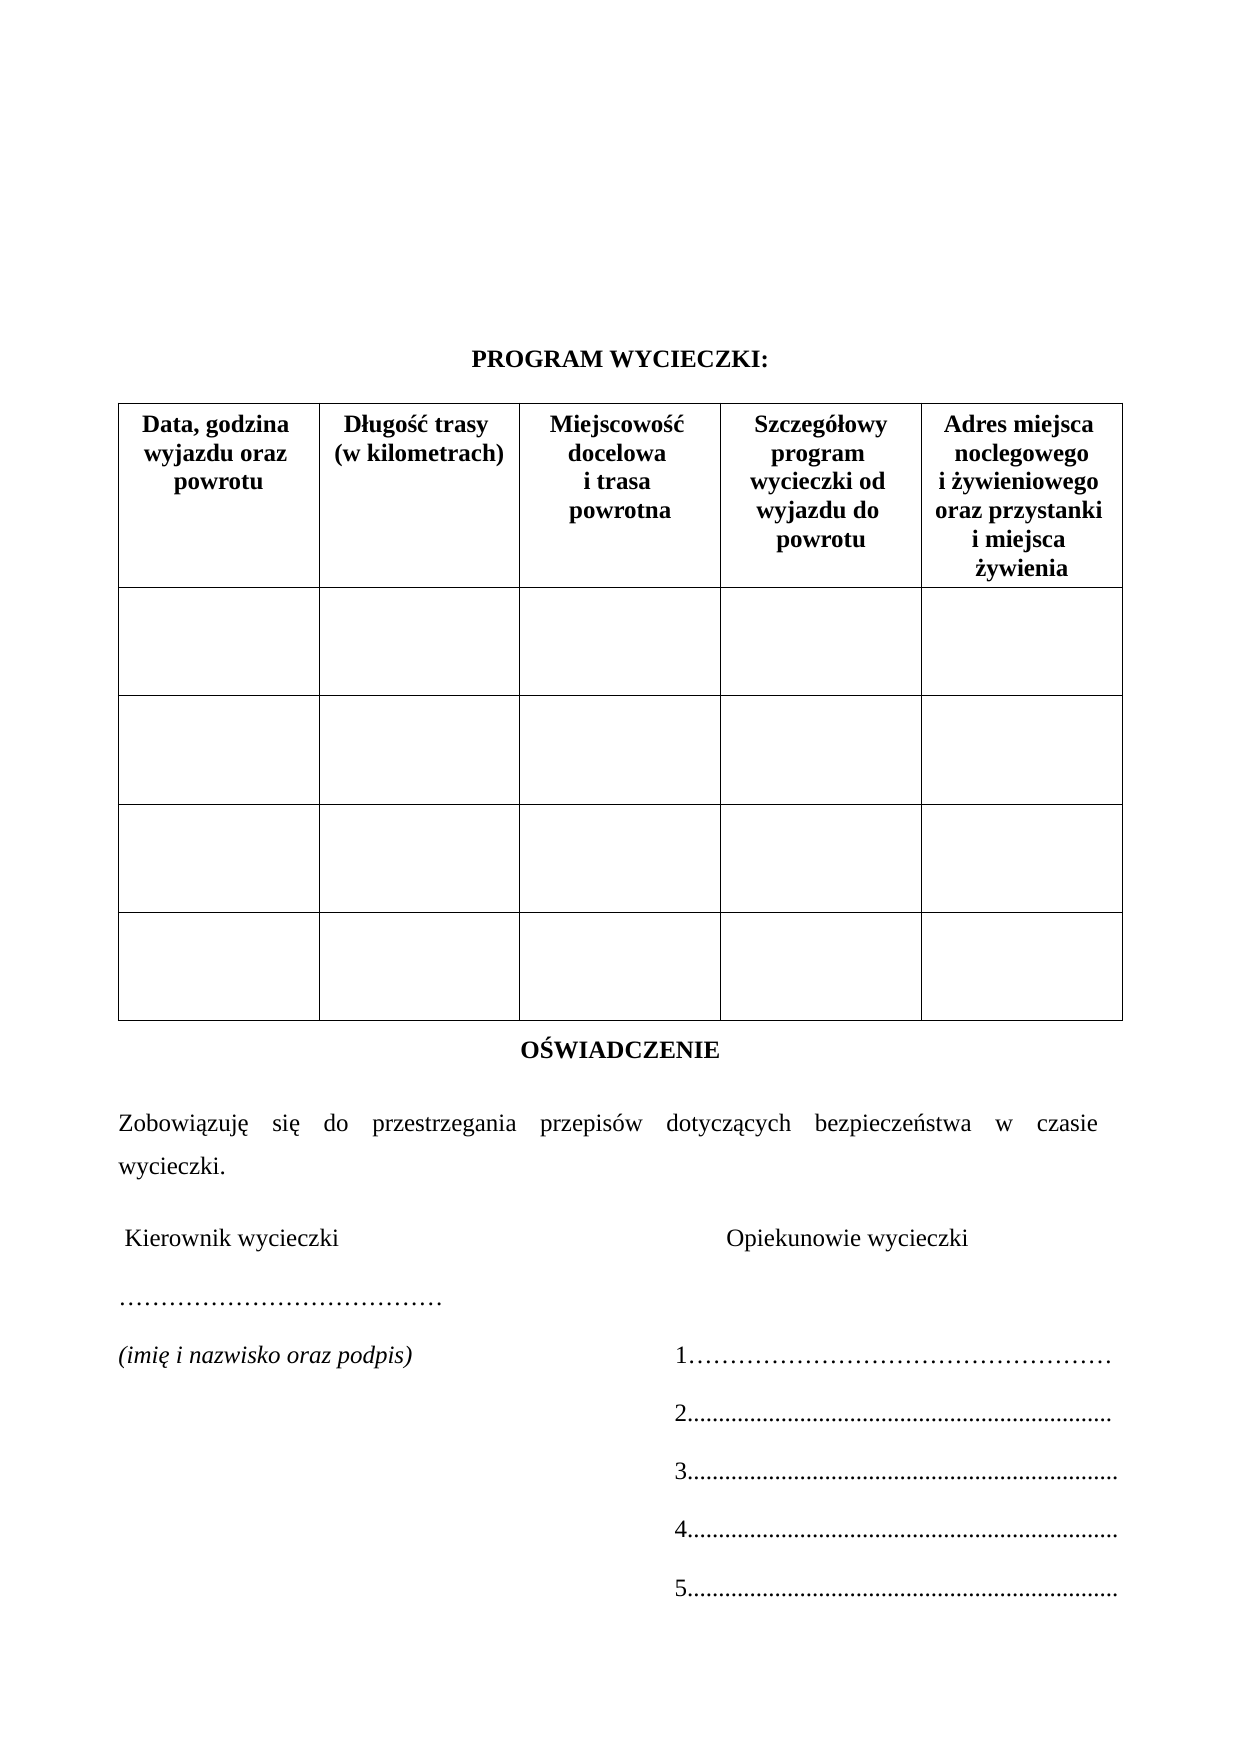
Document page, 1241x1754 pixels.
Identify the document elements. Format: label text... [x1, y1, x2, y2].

text (imię i nazwisko oraz podpis) 1…………………………………………… [118, 1340, 1122, 1368]
text Kierownik wycieczki Opiekunowie wycieczki [118, 1209, 1122, 1252]
table_cell [119, 588, 319, 695]
table_cell [922, 588, 1122, 695]
table_cell [520, 588, 720, 695]
table_cell [520, 805, 720, 912]
text 2.................................................................... [118, 1398, 1122, 1427]
table_cell [119, 913, 319, 1020]
text Zobowiązuję się do przestrzegania przepisów dotyczących bezpieczeństwa w czasie wycieczki. [118, 1093, 1122, 1179]
table_cell [520, 696, 720, 804]
table_header Adres miejsca noclegowego i żywieniowego oraz przystanki i miejsca żywienia [922, 404, 1122, 587]
table_cell [119, 696, 319, 804]
table_cell [119, 805, 319, 912]
table_cell [320, 913, 519, 1020]
table_cell [922, 913, 1122, 1020]
table_header Miejscowość docelowa i trasa powrotna [520, 404, 720, 587]
table_cell [320, 588, 519, 695]
table_cell [721, 696, 921, 804]
text ………………………………… [118, 1282, 1122, 1310]
text OŚWIADCZENIE [118, 1021, 1122, 1064]
table_cell [320, 805, 519, 912]
table_cell [721, 588, 921, 695]
text 3..................................................................... [118, 1456, 1122, 1485]
table_cell [721, 913, 921, 1020]
table_cell [922, 805, 1122, 912]
table_header Szczegółowy program wycieczki od wyjazdu do powrotu [721, 404, 921, 587]
table_header Data, godzina wyjazdu oraz powrotu [119, 404, 319, 587]
table_cell [922, 696, 1122, 804]
table_cell [721, 805, 921, 912]
table_cell [520, 913, 720, 1020]
text 5..................................................................... [118, 1573, 1122, 1601]
table_header Długość trasy (w kilometrach) [320, 404, 519, 587]
text 4..................................................................... [118, 1514, 1122, 1543]
text PROGRAM WYCIECZKI: [118, 332, 1122, 373]
table_cell [320, 696, 519, 804]
